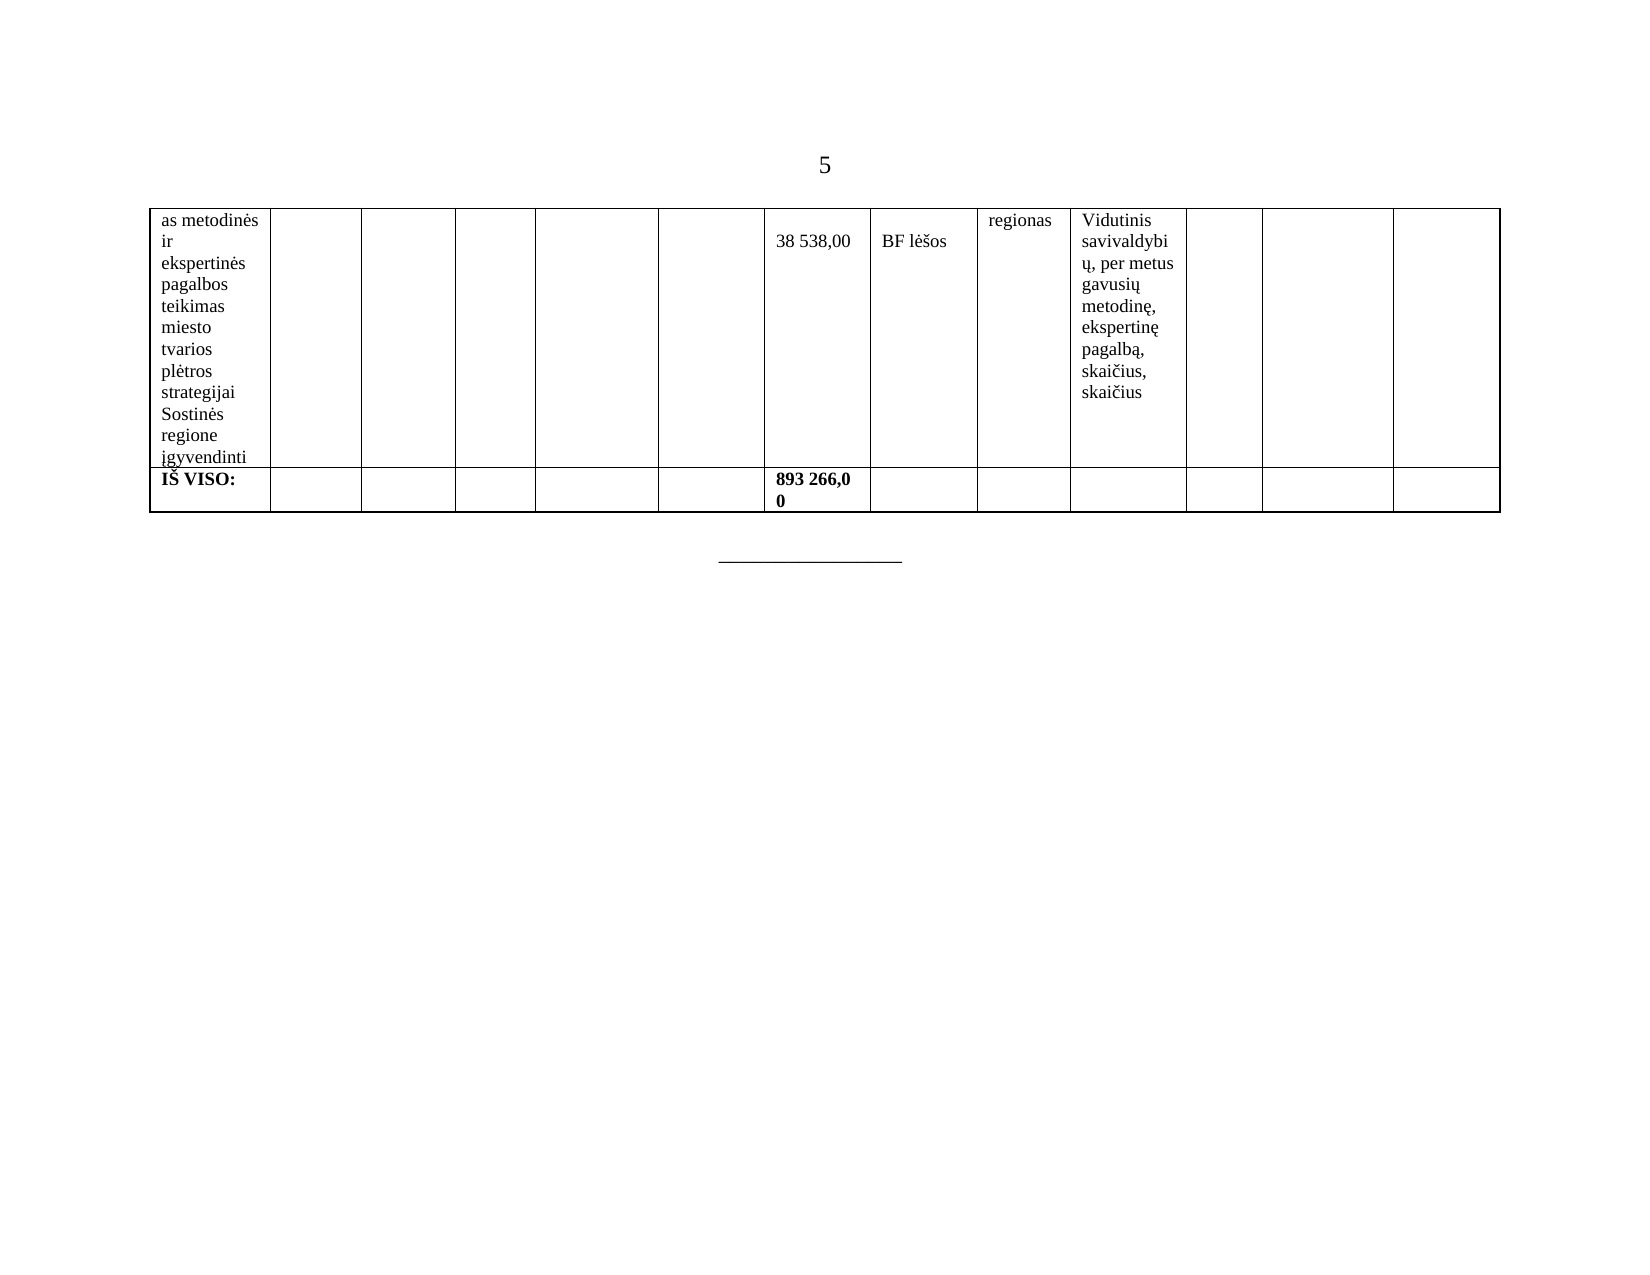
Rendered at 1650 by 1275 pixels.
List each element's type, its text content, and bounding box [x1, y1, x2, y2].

table_cell 38 538,00 [765, 209, 870, 467]
table_cell [536, 468, 658, 511]
table_cell [1263, 468, 1393, 511]
table_cell [1394, 209, 1499, 467]
table_cell [456, 468, 535, 511]
table_cell 893 266,00 [765, 468, 870, 511]
table_cell [659, 468, 764, 511]
table_cell [978, 468, 1070, 511]
table_cell [536, 209, 658, 467]
table_cell [456, 209, 535, 467]
table_cell regionas [978, 209, 1070, 467]
table_cell [362, 468, 455, 511]
table_cell IŠ VISO: [151, 468, 270, 511]
table_cell BF lėšos [871, 209, 977, 467]
table_cell [1187, 468, 1262, 511]
table_cell [271, 468, 361, 511]
table_cell [362, 209, 455, 467]
table_cell as metodinės ir ekspertinės pagalbos teikimas miesto tvarios plėtros strategijai Sostinės regione įgyvendinti [151, 209, 270, 467]
table_cell [659, 209, 764, 467]
table_cell [271, 209, 361, 467]
table_cell [1071, 468, 1186, 511]
table_cell [1394, 468, 1499, 511]
table_cell [1187, 209, 1262, 467]
table_cell Vidutinis savivaldybių, per metus gavusių metodinę, ekspertinę pagalbą, skaičius, skaičius [1071, 209, 1186, 467]
table_cell [871, 468, 977, 511]
table_cell [1263, 209, 1393, 467]
text ________________ [120, 539, 1500, 565]
